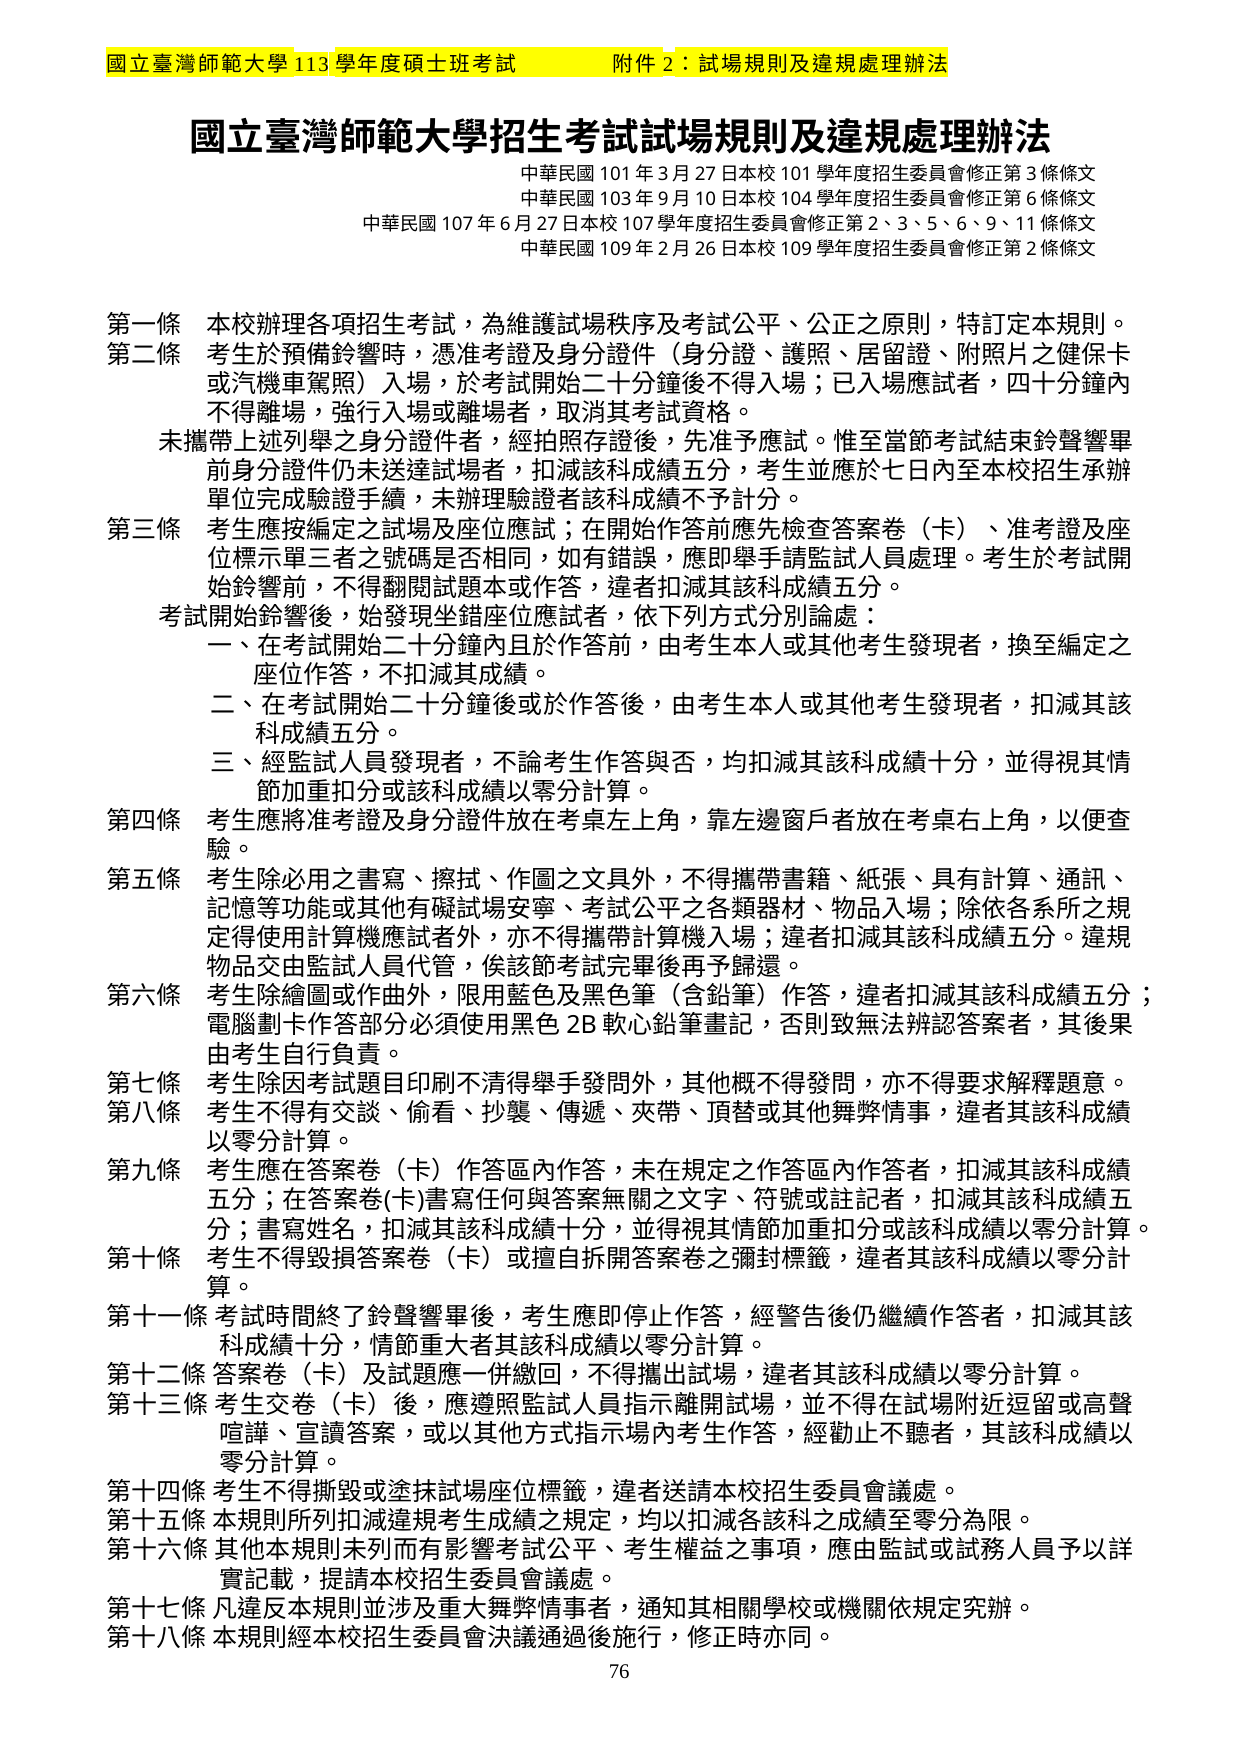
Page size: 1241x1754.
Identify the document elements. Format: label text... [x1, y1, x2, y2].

text 第十七條 凡違反本規則並涉及重大舞弊情事者，通知其相關學校或機關依規定究辦。 [106, 1594, 1134, 1623]
text 第五條 考生除必用之書寫、擦拭、作圖之文具外，不得攜帶書籍、紙張、具有計算、通訊、記憶等功能或其他有礙試場安寧、考試公平之各類器材、物品入場；除依各系所之規定得使用計算機應試者外，亦不得攜帶計算機入場；違者扣減其該科成績五分。違規物品交由監試人員代管，俟該節考試完畢後再予歸還。 [106, 865, 1134, 981]
text 第四條 考生應將准考證及身分證件放在考桌左上角，靠左邊窗戶者放在考桌右上角，以便查驗。 [106, 806, 1134, 865]
text 中華民國107年6月27日本校107學年度招生委員會修正第2、3、5、6、9、11條條文 [107, 211, 1096, 236]
text 第十條 考生不得毀損答案卷（卡）或擅自拆開答案卷之彌封標籤，違者其該科成績以零分計算。 [106, 1244, 1134, 1302]
text 三、經監試人員發現者，不論考生作答與否，均扣減其該科成績十分，並得視其情節加重扣分或該科成績以零分計算。 [210, 748, 1134, 806]
text 考試開始鈴響後，始發現坐錯座位應試者，依下列方式分別論處： [106, 602, 1134, 631]
text 第十五條 本規則所列扣減違規考生成績之規定，均以扣減各該科之成績至零分為限。 [106, 1506, 1134, 1536]
text 第七條 考生除因考試題目印刷不清得舉手發問外，其他概不得發問，亦不得要求解釋題意。 [106, 1069, 1134, 1098]
text 中華民國109年2月26日本校109學年度招生委員會修正第2條條文 [107, 236, 1096, 261]
text 國立臺灣師範大學招生考試試場規則及違規處理辦法 [106, 106, 1134, 161]
text 第十一條 考試時間終了鈴聲響畢後，考生應即停止作答，經警告後仍繼續作答者，扣減其該科成績十分，情節重大者其該科成績以零分計算。 [106, 1302, 1134, 1361]
text 未攜帶上述列舉之身分證件者，經拍照存證後，先准予應試。惟至當節考試結束鈴聲響畢前身分證件仍未送達試場者，扣減該科成績五分，考生並應於七日內至本校招生承辦單位完成驗證手續，未辦理驗證者該科成績不予計分。 [106, 427, 1134, 515]
text 第十八條 本規則經本校招生委員會決議通過後施行，修正時亦同。 [106, 1623, 1134, 1652]
text 二、在考試開始二十分鐘後或於作答後，由考生本人或其他考生發現者，扣減其該科成績五分。 [210, 690, 1134, 748]
text 第六條 考生除繪圖或作曲外，限用藍色及黑色筆（含鉛筆）作答，違者扣減其該科成績五分；電腦劃卡作答部分必須使用黑色2B軟心鉛筆畫記，否則致無法辨認答案者，其後果由考生自行負責。 [106, 981, 1134, 1069]
text 第八條 考生不得有交談、偷看、抄襲、傳遞、夾帶、頂替或其他舞弊情事，違者其該科成績以零分計算。 [106, 1098, 1134, 1156]
text 中華民國101年3月27日本校101學年度招生委員會修正第3條條文 [107, 161, 1096, 186]
text 第十三條 考生交卷（卡）後，應遵照監試人員指示離開試場，並不得在試場附近逗留或高聲喧譁、宣讀答案，或以其他方式指示場內考生作答，經勸止不聽者，其該科成績以零分計算。 [106, 1390, 1134, 1477]
text 第十四條 考生不得撕毀或塗抹試場座位標籤，違者送請本校招生委員會議處。 [106, 1477, 1134, 1506]
text 一、在考試開始二十分鐘內且於作答前，由考生本人或其他考生發現者，換至編定之座位作答，不扣減其成績。 [207, 631, 1134, 690]
text 第九條 考生應在答案卷（卡）作答區內作答，未在規定之作答區內作答者，扣減其該科成績五分；在答案卷(卡)書寫任何與答案無關之文字、符號或註記者，扣減其該科成績五分；書寫姓名，扣減其該科成績十分，並得視其情節加重扣分或該科成績以零分計算。 [106, 1156, 1134, 1244]
text 第三條 考生應按編定之試場及座位應試；在開始作答前應先檢查答案卷（卡）、准考證及座位標示單三者之號碼是否相同，如有錯誤，應即舉手請監試人員處理。考生於考試開始鈴響前，不得翻閱試題本或作答，違者扣減其該科成績五分。 [106, 515, 1134, 602]
text 第二條 考生於預備鈴響時，憑准考證及身分證件（身分證、護照、居留證、附照片之健保卡或汽機車駕照）入場，於考試開始二十分鐘後不得入場；已入場應試者，四十分鐘內不得離場，強行入場或離場者，取消其考試資格。 [106, 340, 1134, 427]
text 第十六條 其他本規則未列而有影響考試公平、考生權益之事項，應由監試或試務人員予以詳實記載，提請本校招生委員會議處。 [106, 1536, 1134, 1594]
text 第一條 本校辦理各項招生考試，為維護試場秩序及考試公平、公正之原則，特訂定本規則。 [106, 311, 1134, 340]
text 第十二條 答案卷（卡）及試題應一併繳回，不得攜出試場，違者其該科成績以零分計算。 [106, 1361, 1134, 1390]
text 中華民國103年9月10日本校104學年度招生委員會修正第6條條文 [107, 186, 1096, 211]
